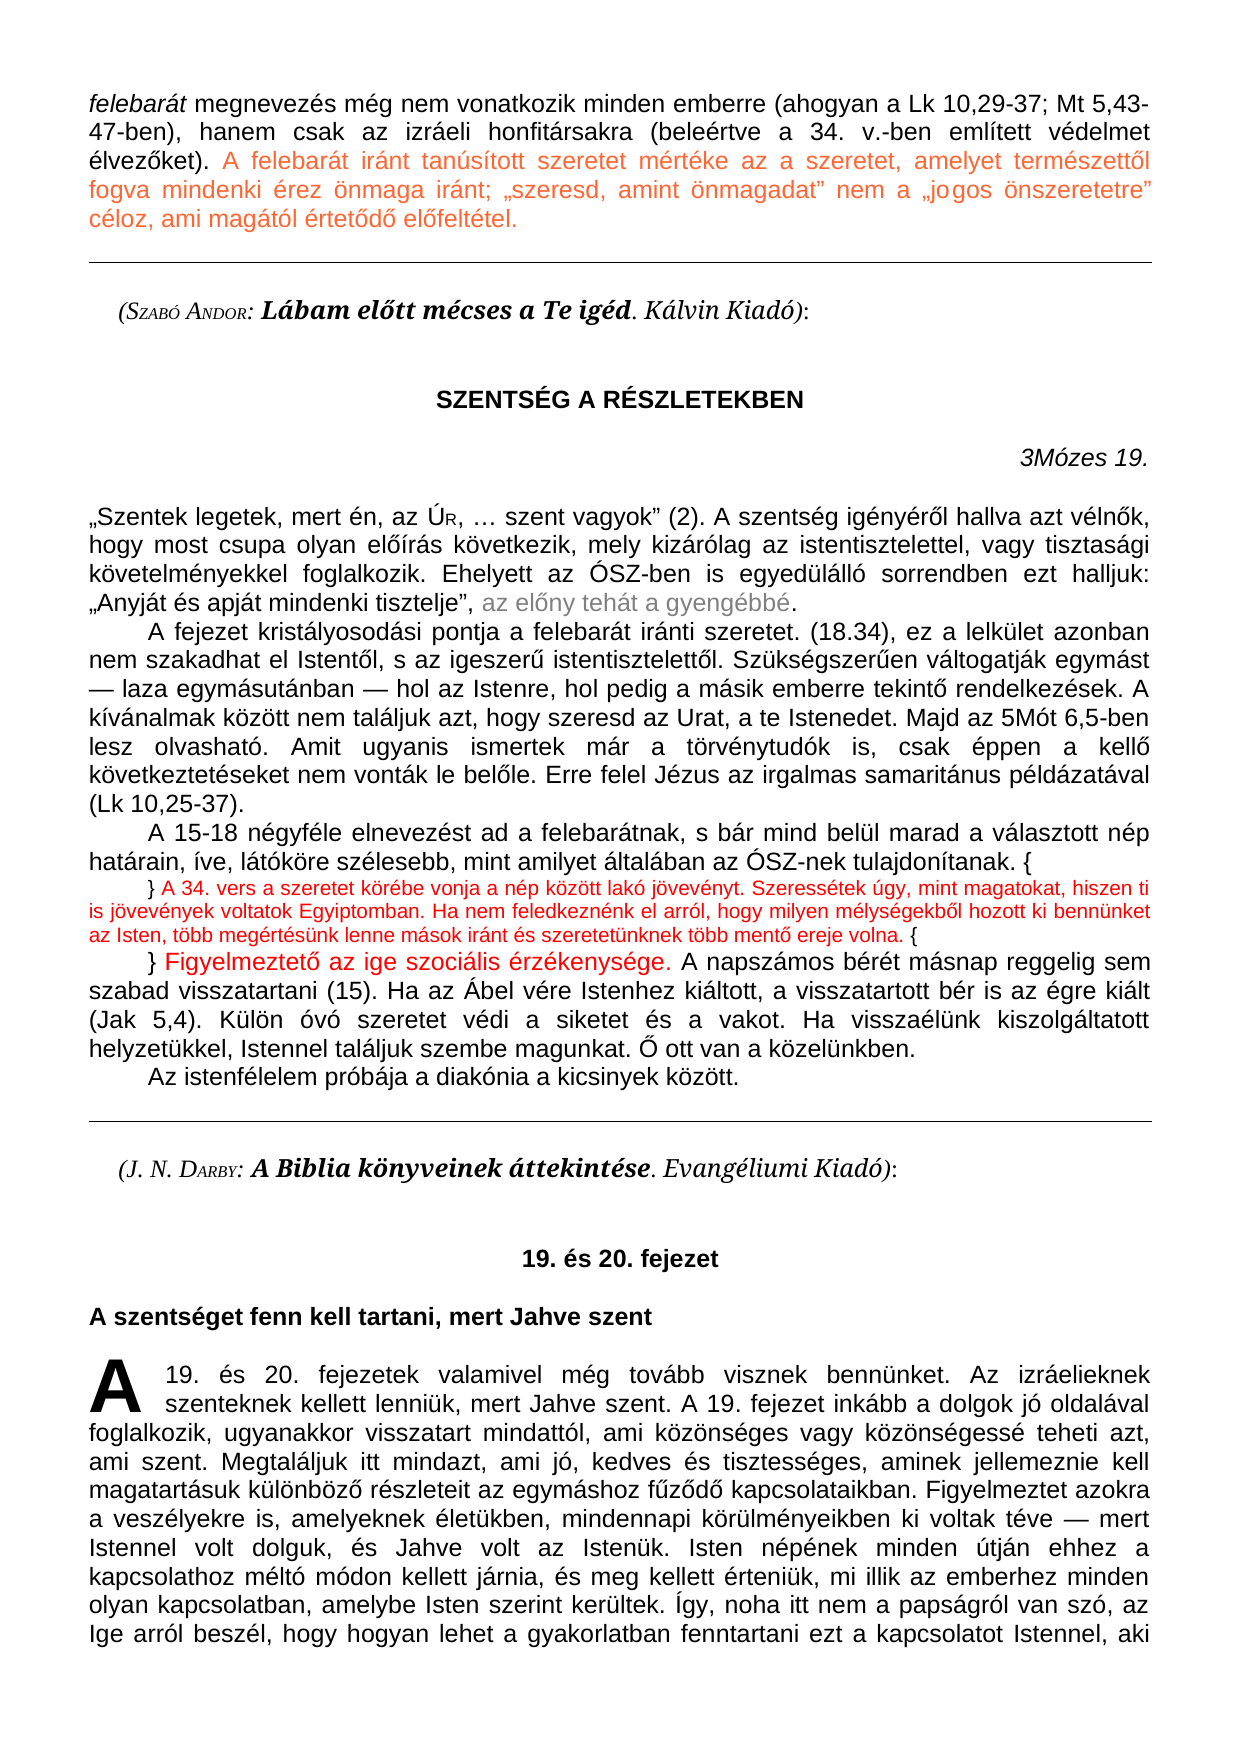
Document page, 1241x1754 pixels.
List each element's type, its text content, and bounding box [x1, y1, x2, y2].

text „Szentek legetek, mert én, az Úr, … szent vagyok” (2). A szentség igényéről hallva azt vélnők, hogy most csupa olyan előírás következik, mely kizárólag az istentisztelettel, vagy tisztasági követelményekkel foglalkozik. Ehelyett az ÓSZ-ben is egyedülálló sorrendben ezt halljuk: „Anyját és apját mindenki tisztelje”, az előny tehát a gyengébbé. [88, 502, 1152, 617]
text A 15-18 négyféle elnevezést ad a felebarátnak, s bár mind belül marad a választott nép határain, íve, látóköre szélesebb, mint amilyet általában az ÓSZ-nek tulajdonítanak. { [88, 818, 1152, 875]
text felebarát megnevezés még nem vonatkozik minden emberre (ahogyan a Lk 10,29-37; Mt 5,43-47-ben), hanem csak az izráeli honfitársakra (beleértve a 34. v.-ben említett védelmet élvezőket). A felebarát iránt tanúsított szeretet mértéke az a szeretet, amelyet természettől fogva mindenki érez önmaga iránt; „szeresd, amint önmagadat” nem a „jogos önszeretetre” céloz, ami magától értetődő előfeltétel. [88, 88, 1152, 232]
text Az istenfélelem próbája a diakónia a kicsinyek között. [88, 1062, 1152, 1091]
text } Figyelmeztető az ige szociális érzékenysége. A napszámos bérét másnap reggelig sem szabad visszatartani (15). Ha az Ábel vére Istenhez kiáltott, a visszatartott bér is az égre kiált (Jak 5,4). Külön óvó szeretet védi a siketet és a vakot. Ha visszaélünk kiszolgáltatott helyzetükkel, Istennel találjuk szembe magunkat. Ő ott van a közelünkben. [88, 947, 1152, 1062]
text } A 34. vers a szeretet körébe vonja a nép között lakó jövevényt. Szeressétek úgy, mint magatokat, hiszen ti is jövevények voltatok Egyiptomban. Ha nem feledkeznénk el arról, hogy milyen mélységekből hozott ki bennünket az Isten, több megértésünk lenne mások iránt és szeretetünknek több mentő ereje volna. { [88, 875, 1152, 947]
text (J. N. Darby: A Biblia könyveinek áttekintése. Evangéliumi Kiadó): [88, 1122, 1152, 1214]
text (Szabó Andor: Lábam előtt mécses a Te igéd. Kálvin Kiadó): [88, 263, 1152, 356]
text SZENTSÉG A RÉSZLETEKBEN [88, 385, 1152, 414]
text 19. és 20. fejezet [88, 1244, 1152, 1273]
text A szentséget fenn kell tartani, mert Jahve szent [88, 1302, 1152, 1331]
text A 19. és 20. fejezetek valamivel még tovább visznek bennünket. Az izráelieknek szenteknek kellett lenniük, mert Jahve szent. A 19. fejezet inkább a dolgok jó oldalával foglalkozik, ugyanakkor visszatart mindattól, ami közönséges vagy közönségessé teheti azt, ami szent. Megtaláljuk itt mindazt, ami jó, kedves és tisztességes, aminek jellemeznie kell magatartásuk különböző részleteit az egymáshoz fűződő kapcsolataikban. Figyelmeztet azokra a veszélyekre is, amelyeknek életükben, mindennapi körülményeikben ki voltak téve — mert Istennel volt dolguk, és Jahve volt az Istenük. Isten népének minden útján ehhez a kapcsolathoz méltó módon kellett járnia, és meg kellett érteniük, mi illik az emberhez minden olyan kapcsolatban, amelybe Isten szerint kerültek. Így, noha itt nem a papságról van szó, az Ige arról beszél, hogy hogyan lehet a gyakorlatban fenntartani ezt a kapcsolatot Istennel, aki [88, 1360, 1152, 1648]
text A fejezet kristályosodási pontja a felebarát iránti szeretet. (18.34), ez a lelkület azonban nem szakadhat el Istentől, s az igeszerű istentisztelettől. Szükségszerűen váltogatják egymást ― laza egymásutánban ― hol az Istenre, hol pedig a másik emberre tekintő rendelkezések. A kívánalmak között nem találjuk azt, hogy szeresd az Urat, a te Istenedet. Majd az 5Mót 6,5-ben lesz olvasható. Amit ugyanis ismertek már a törvénytudók is, csak éppen a kellő következtetéseket nem vonták le belőle. Erre felel Jézus az irgalmas samaritánus példázatával (Lk 10,25-37). [88, 617, 1152, 818]
text 3Mózes 19. [88, 443, 1152, 472]
